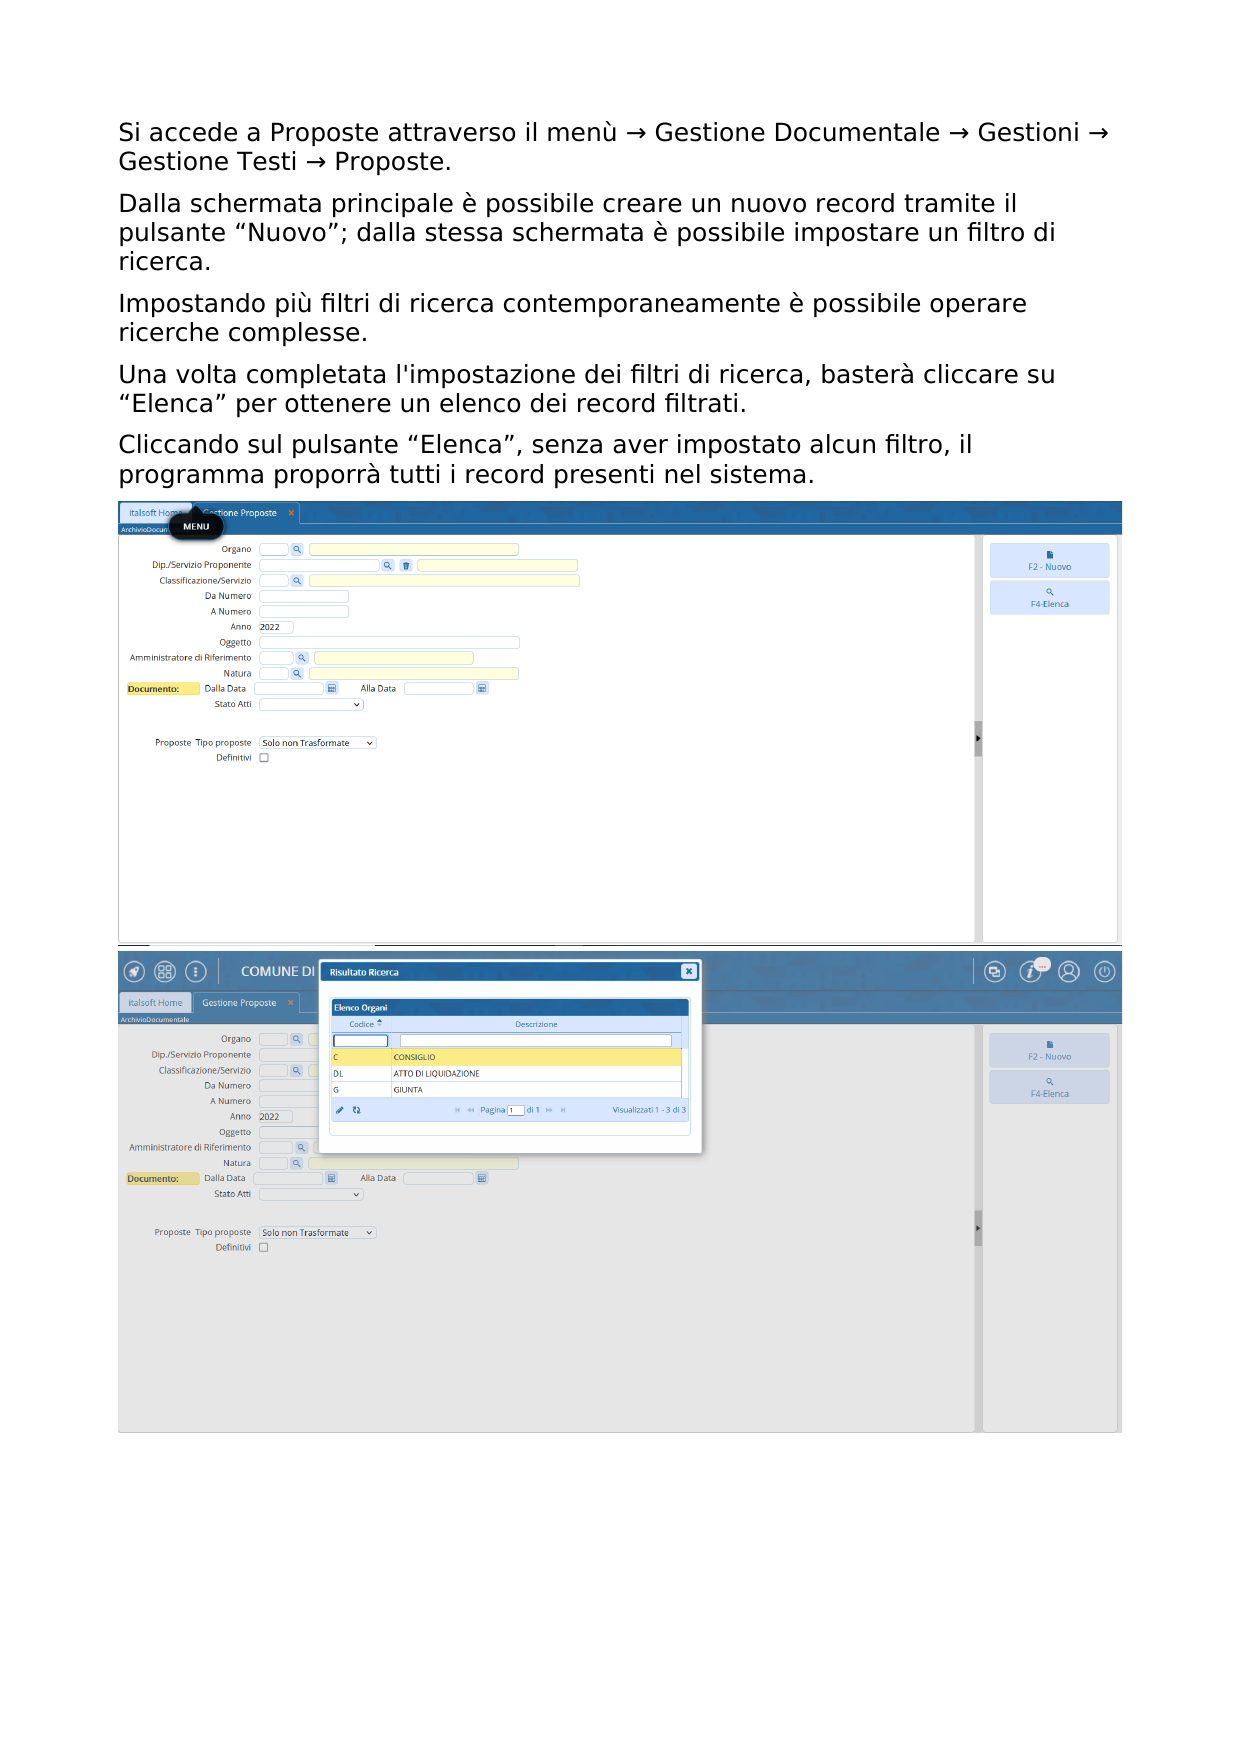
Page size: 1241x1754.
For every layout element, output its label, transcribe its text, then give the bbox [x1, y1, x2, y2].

picture [118, 501, 1123, 946]
text Dalla schermata principale è possibile creare un nuovo record tramite il pulsante “Nuovo”; dalla stessa schermata è possibile impostare un filtro di ricerca. [118, 189, 1122, 276]
text Cliccando sul pulsante “Elenca”, senza aver impostato alcun filtro, il programma proporrà tutti i record presenti nel sistema. [118, 431, 1122, 489]
picture [118, 951, 1123, 1433]
text Una volta completata l'impostazione dei filtri di ricerca, basterà cliccare su “Elenca” per ottenere un elenco dei record filtrati. [118, 360, 1122, 418]
text Impostando più filtri di ricerca contemporaneamente è possibile operare ricerche complesse. [118, 289, 1122, 347]
text Si accede a Proposte attraverso il menù → Gestione Documentale → Gestioni → Gestione Testi → Proposte. [118, 118, 1122, 176]
